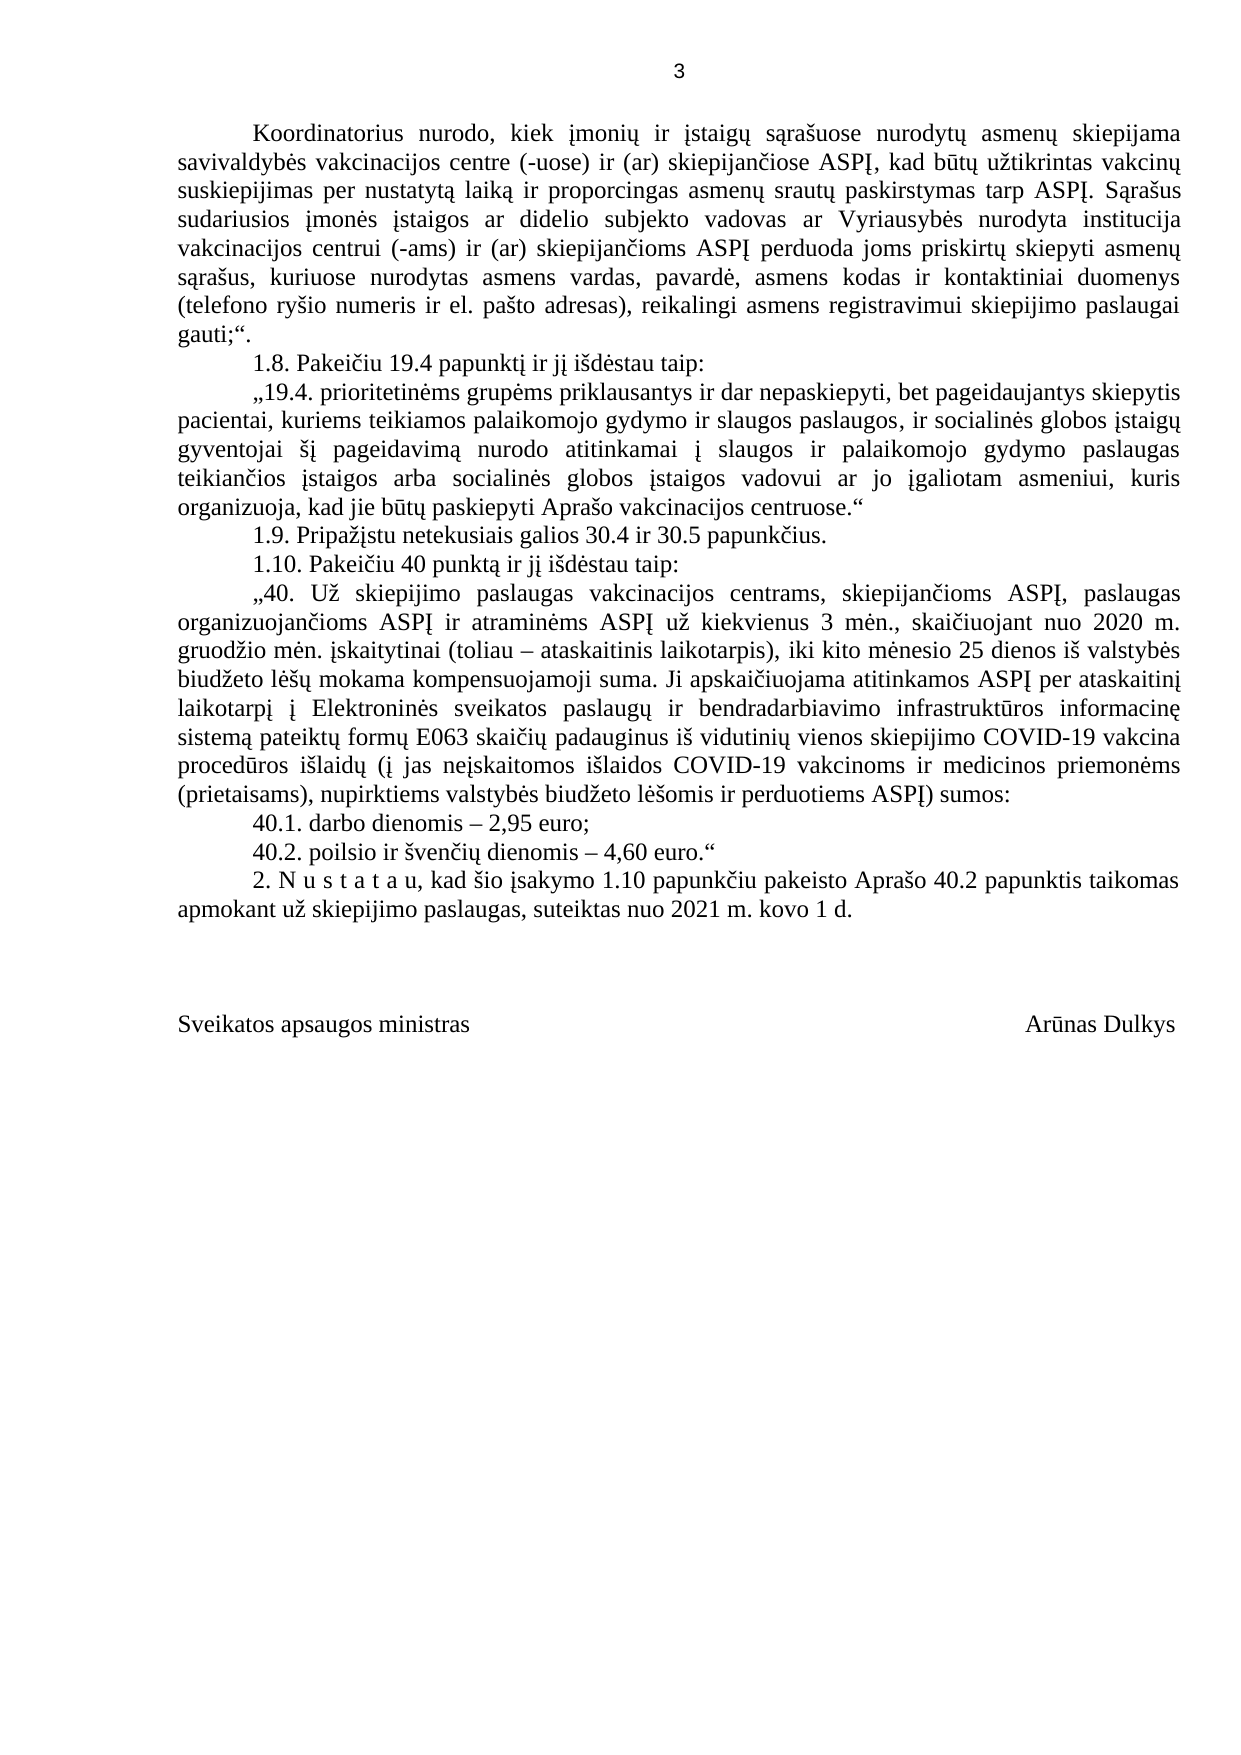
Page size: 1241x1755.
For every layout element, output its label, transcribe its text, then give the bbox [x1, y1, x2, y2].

text 1.9. Pripažįstu netekusiais galios 30.4 ir 30.5 papunkčius. [177, 521, 1181, 549]
text 2. N u s t a t a u, kad šio įsakymo 1.10 papunkčiu pakeisto Aprašo 40.2 papunktis taikomas apmokant už skiepijimo paslaugas, suteiktas nuo 2021 m. kovo 1 d. [177, 866, 1181, 923]
text Koordinatorius nurodo, kiek įmonių ir įstaigų sąrašuose nurodytų asmenų skiepijama savivaldybės vakcinacijos centre (-uose) ir (ar) skiepijančiose ASPĮ, kad būtų užtikrintas vakcinų suskiepijimas per nustatytą laiką ir proporcingas asmenų srautų paskirstymas tarp ASPĮ. Sąrašus sudariusios įmonės įstaigos ar didelio subjekto vadovas ar Vyriausybės nurodyta institucija vakcinacijos centrui (-ams) ir (ar) skiepijančioms ASPĮ perduoda joms priskirtų skiepyti asmenų sąrašus, kuriuose nurodytas asmens vardas, pavardė, asmens kodas ir kontaktiniai duomenys (telefono ryšio numeris ir el. pašto adresas), reikalingi asmens registravimui skiepijimo paslaugai gauti;“. [177, 118, 1181, 348]
text 1.8. Pakeičiu 19.4 papunktį ir jį išdėstau taip: [177, 348, 1181, 377]
text 1.10. Pakeičiu 40 punktą ir jį išdėstau taip: [177, 549, 1181, 578]
text Sveikatos apsaugos ministras Arūnas Dulkys [177, 1009, 1181, 1038]
text „40. Už skiepijimo paslaugas vakcinacijos centrams, skiepijančioms ASPĮ, paslaugas organizuojančioms ASPĮ ir atraminėms ASPĮ už kiekvienus 3 mėn., skaičiuojant nuo 2020 m. gruodžio mėn. įskaitytinai (toliau – ataskaitinis laikotarpis), iki kito mėnesio 25 dienos iš valstybės biudžeto lėšų mokama kompensuojamoji suma. Ji apskaičiuojama atitinkamos ASPĮ per ataskaitinį laikotarpį į Elektroninės sveikatos paslaugų ir bendradarbiavimo infrastruktūros informacinę sistemą pateiktų formų E063 skaičių padauginus iš vidutinių vienos skiepijimo COVID-19 vakcina procedūros išlaidų (į jas neįskaitomos išlaidos COVID-19 vakcinoms ir medicinos priemonėms (prietaisams), nupirktiems valstybės biudžeto lėšomis ir perduotiems ASPĮ) sumos: [177, 578, 1181, 808]
text 40.1. darbo dienomis – 2,95 euro; [177, 808, 1181, 837]
text 40.2. poilsio ir švenčių dienomis – 4,60 euro.“ [177, 837, 1181, 866]
text „19.4. prioritetinėms grupėms priklausantys ir dar nepaskiepyti, bet pageidaujantys skiepytis pacientai, kuriems teikiamos palaikomojo gydymo ir slaugos paslaugos, ir socialinės globos įstaigų gyventojai šį pageidavimą nurodo atitinkamai į slaugos ir palaikomojo gydymo paslaugas teikiančios įstaigos arba socialinės globos įstaigos vadovui ar jo įgaliotam asmeniui, kuris organizuoja, kad jie būtų paskiepyti Aprašo vakcinacijos centruose.“ [177, 377, 1181, 521]
